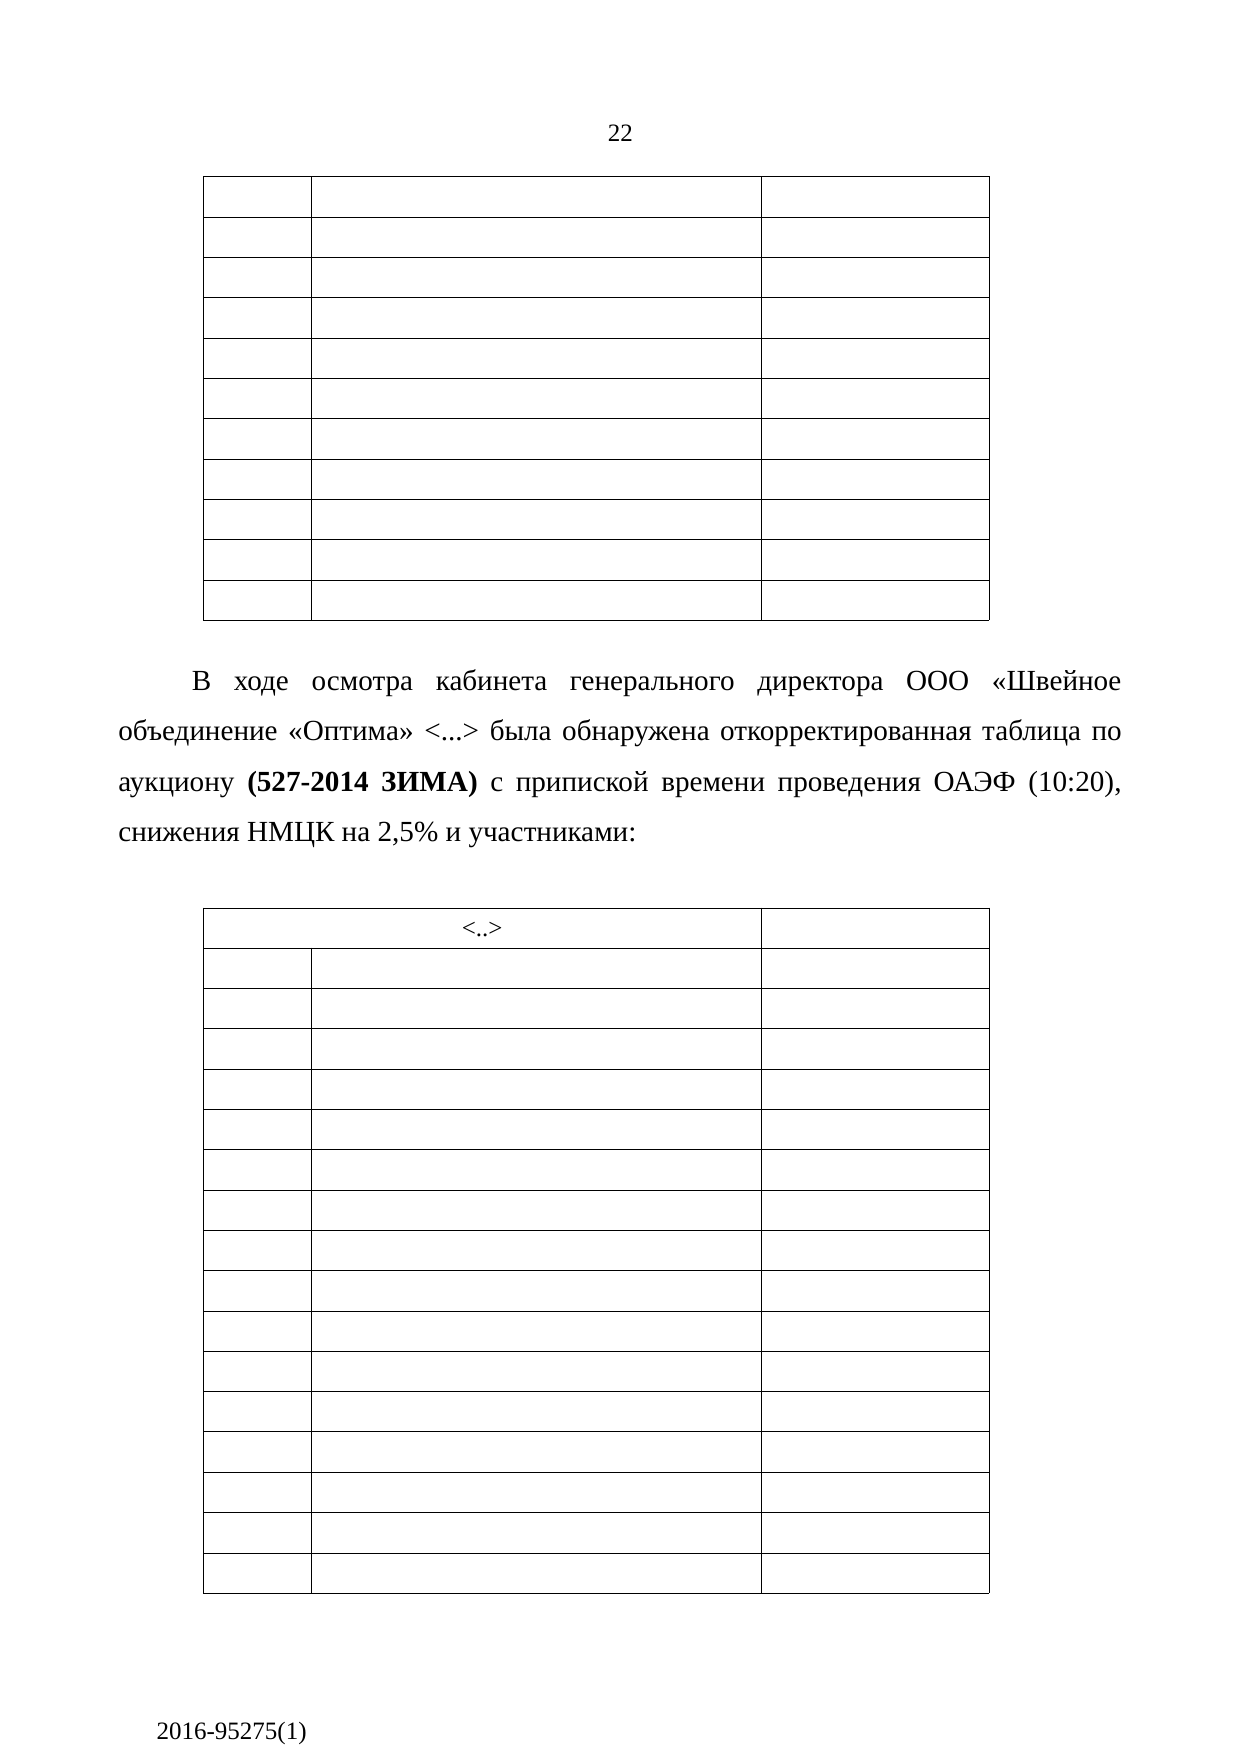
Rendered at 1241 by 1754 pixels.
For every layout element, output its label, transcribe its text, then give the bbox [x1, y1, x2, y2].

table_cell [312, 1070, 761, 1109]
table_cell [312, 1231, 761, 1270]
table_cell [762, 1231, 989, 1270]
table_cell [204, 989, 311, 1028]
table_cell [762, 1554, 989, 1593]
table_cell [762, 949, 989, 988]
table_cell [204, 1271, 311, 1311]
table_cell [762, 1150, 989, 1189]
table_cell [762, 1352, 989, 1391]
table_cell [312, 1271, 761, 1311]
table_cell [204, 1070, 311, 1109]
table_cell [204, 258, 311, 297]
table_cell [312, 1352, 761, 1391]
table_cell [204, 581, 311, 620]
table_cell [312, 581, 761, 620]
table_cell [312, 1191, 761, 1230]
table_cell [762, 1432, 989, 1472]
table_cell [204, 177, 311, 217]
table_cell [204, 1352, 311, 1391]
table_cell [312, 1473, 761, 1512]
table_cell [762, 1473, 989, 1512]
table_cell [204, 540, 311, 579]
table_cell [312, 1110, 761, 1149]
table_cell [762, 1312, 989, 1351]
table_cell [204, 1029, 311, 1069]
table_cell [762, 460, 989, 499]
table_cell [762, 1271, 989, 1311]
table_cell [312, 1554, 761, 1593]
table_cell [762, 1513, 989, 1552]
table_cell [762, 419, 989, 458]
table_cell [204, 1554, 311, 1593]
table_cell [312, 500, 761, 539]
table_cell [762, 218, 989, 257]
table_cell [204, 949, 311, 988]
table_cell [312, 379, 761, 418]
table_cell [204, 500, 311, 539]
table_cell [312, 989, 761, 1028]
table_cell [762, 339, 989, 378]
table_cell [312, 540, 761, 579]
table_cell [312, 258, 761, 297]
table_cell [762, 379, 989, 418]
table_cell [312, 949, 761, 988]
table_cell [312, 1392, 761, 1431]
table_cell [762, 1392, 989, 1431]
table_cell [312, 1513, 761, 1552]
table_cell [204, 1110, 311, 1149]
table_cell [204, 218, 311, 257]
table_cell [204, 339, 311, 378]
table_cell [312, 1312, 761, 1351]
table_header [762, 909, 989, 948]
table_header <..> [204, 909, 761, 948]
table_cell [312, 218, 761, 257]
table_cell [204, 1150, 311, 1189]
table_cell [762, 258, 989, 297]
table_cell [204, 1191, 311, 1230]
text В ходе осмотра кабинета генерального директора ООО «Швейное объединение «Оптима» <...> была обнаружена откорректированная таблица по аукциону (527-2014 ЗИМА) с припиской времени проведения ОАЭФ (10:20), снижения НМЦК на 2,5% и участниками: [118, 663, 1122, 847]
table_cell [204, 1312, 311, 1351]
table_cell [312, 339, 761, 378]
table_cell [204, 460, 311, 499]
table_cell [204, 1473, 311, 1512]
table_cell [762, 989, 989, 1028]
table_cell [762, 540, 989, 579]
table_cell [762, 581, 989, 620]
table_cell [204, 1231, 311, 1270]
table_cell [312, 1150, 761, 1189]
table_cell [762, 1070, 989, 1109]
table_cell [312, 298, 761, 338]
table_cell [312, 1029, 761, 1069]
table_cell [762, 1110, 989, 1149]
table_cell [204, 1513, 311, 1552]
table_cell [762, 298, 989, 338]
table_cell [762, 1191, 989, 1230]
table_cell [312, 1432, 761, 1472]
table_cell [204, 1392, 311, 1431]
table_cell [762, 177, 989, 217]
table_cell [312, 460, 761, 499]
table_cell [204, 379, 311, 418]
table_cell [762, 1029, 989, 1069]
table_cell [312, 419, 761, 458]
table_cell [762, 500, 989, 539]
table_cell [312, 177, 761, 217]
table_cell [204, 419, 311, 458]
table_cell [204, 1432, 311, 1472]
table_cell [204, 298, 311, 338]
